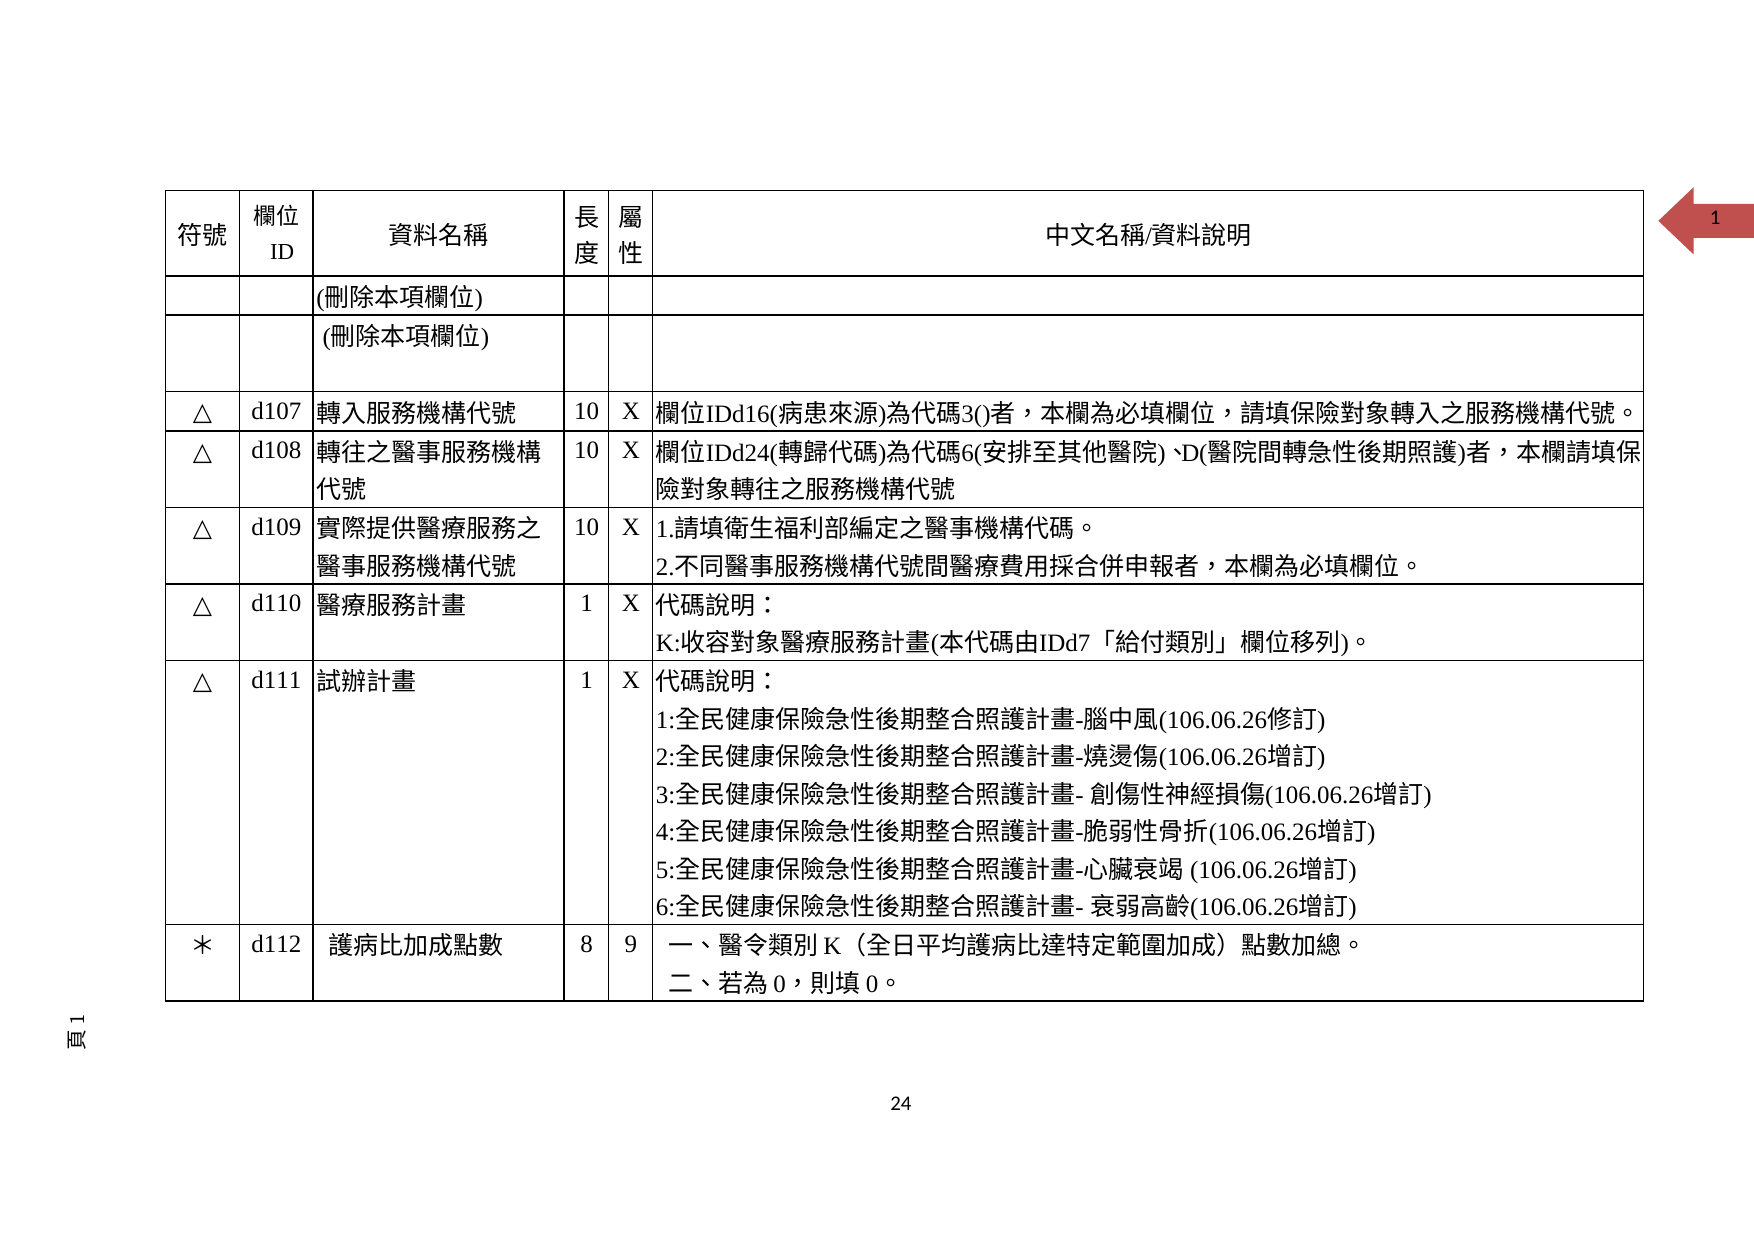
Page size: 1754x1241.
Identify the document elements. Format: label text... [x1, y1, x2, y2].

table_cell 代碼說明： 1:全民健康保險急性後期整合照護計畫-腦中風(106.06.26修訂) 2:全民健康保險急性後期整合照護計畫-燒燙傷(106.06.26增訂) 3:全民健康保險急性後期整合照護計畫- 創傷性神經損傷(106.06.26增訂) 4:全民健康保險急性後期整合照護計畫-脆弱性骨折(106.06.26增訂) 5:全民健康保險急性後期整合照護計畫-心臟衰竭 (106.06.26增訂) 6:全民健康保險急性後期整合照護計畫- 衰弱高齡(106.06.26增訂) [653, 661, 1643, 924]
table_cell 試辦計畫 [314, 661, 563, 924]
table_header 長度 [565, 191, 608, 275]
table_cell (刪除本項欄位) [314, 277, 563, 314]
table_cell X [609, 392, 652, 430]
table_cell (刪除本項欄位) [314, 316, 563, 391]
table_cell [240, 277, 312, 314]
table_cell 1 [565, 661, 608, 924]
table_cell X [609, 432, 652, 506]
table_cell △ [166, 432, 239, 506]
table_cell △ [166, 392, 239, 430]
table_cell △ [166, 585, 239, 659]
table_cell [565, 277, 608, 314]
table_cell X [609, 508, 652, 583]
table_cell 轉入服務機構代號 [314, 392, 563, 430]
table_cell 實際提供醫療服務之醫事服務機構代號 [314, 508, 563, 583]
table_cell 醫療服務計畫 [314, 585, 563, 659]
table_cell 9 [609, 925, 652, 1000]
table_cell 10 [565, 392, 608, 430]
table_header 中文名稱/資料說明 [653, 191, 1643, 275]
table_header 屬性 [609, 191, 652, 275]
table_cell ＊ [166, 925, 239, 1000]
table_cell 10 [565, 432, 608, 506]
table_cell [609, 277, 652, 314]
table_cell 護病比加成點數 [314, 925, 563, 1000]
table_cell [653, 316, 1643, 391]
table_cell 1 [565, 585, 608, 659]
table_cell [565, 316, 608, 391]
table_cell 一、醫令類別K（全日平均護病比達特定範圍加成）點數加總。 二、若為0，則填0。 [653, 925, 1643, 1000]
table_cell X [609, 585, 652, 659]
table_cell 代碼說明： K:收容對象醫療服務計畫(本代碼由IDd7「給付類別」欄位移列)。 [653, 585, 1643, 659]
table_header 資料名稱 [314, 191, 563, 275]
table_cell △ [166, 508, 239, 583]
table_cell △ [166, 661, 239, 924]
table_cell d111 [240, 661, 312, 924]
table_cell [166, 277, 239, 314]
table_cell X [609, 661, 652, 924]
table_cell [609, 316, 652, 391]
table_header 符號 [166, 191, 239, 275]
table_cell 8 [565, 925, 608, 1000]
table_cell 10 [565, 508, 608, 583]
table_cell d108 [240, 432, 312, 506]
table_cell d110 [240, 585, 312, 659]
table_cell 1.請填衛生福利部編定之醫事機構代碼。 2.不同醫事服務機構代號間醫療費用採合併申報者，本欄為必填欄位。 [653, 508, 1643, 583]
table_header 欄位 ID [240, 191, 312, 275]
table_cell [166, 316, 239, 391]
table_cell 欄位IDd24(轉歸代碼)為代碼6(安排至其他醫院)、D(醫院間轉急性後期照護)者，本欄請填保險對象轉往之服務機構代號 [653, 432, 1643, 506]
table_cell 欄位IDd16(病患來源)為代碼3()者，本欄為必填欄位，請填保險對象轉入之服務機構代號。 [653, 392, 1643, 430]
table_cell 轉往之醫事服務機構代號 [314, 432, 563, 506]
table_cell [240, 316, 312, 391]
table_cell d109 [240, 508, 312, 583]
table_cell d112 [240, 925, 312, 1000]
table_cell [653, 277, 1643, 314]
table_cell d107 [240, 392, 312, 430]
